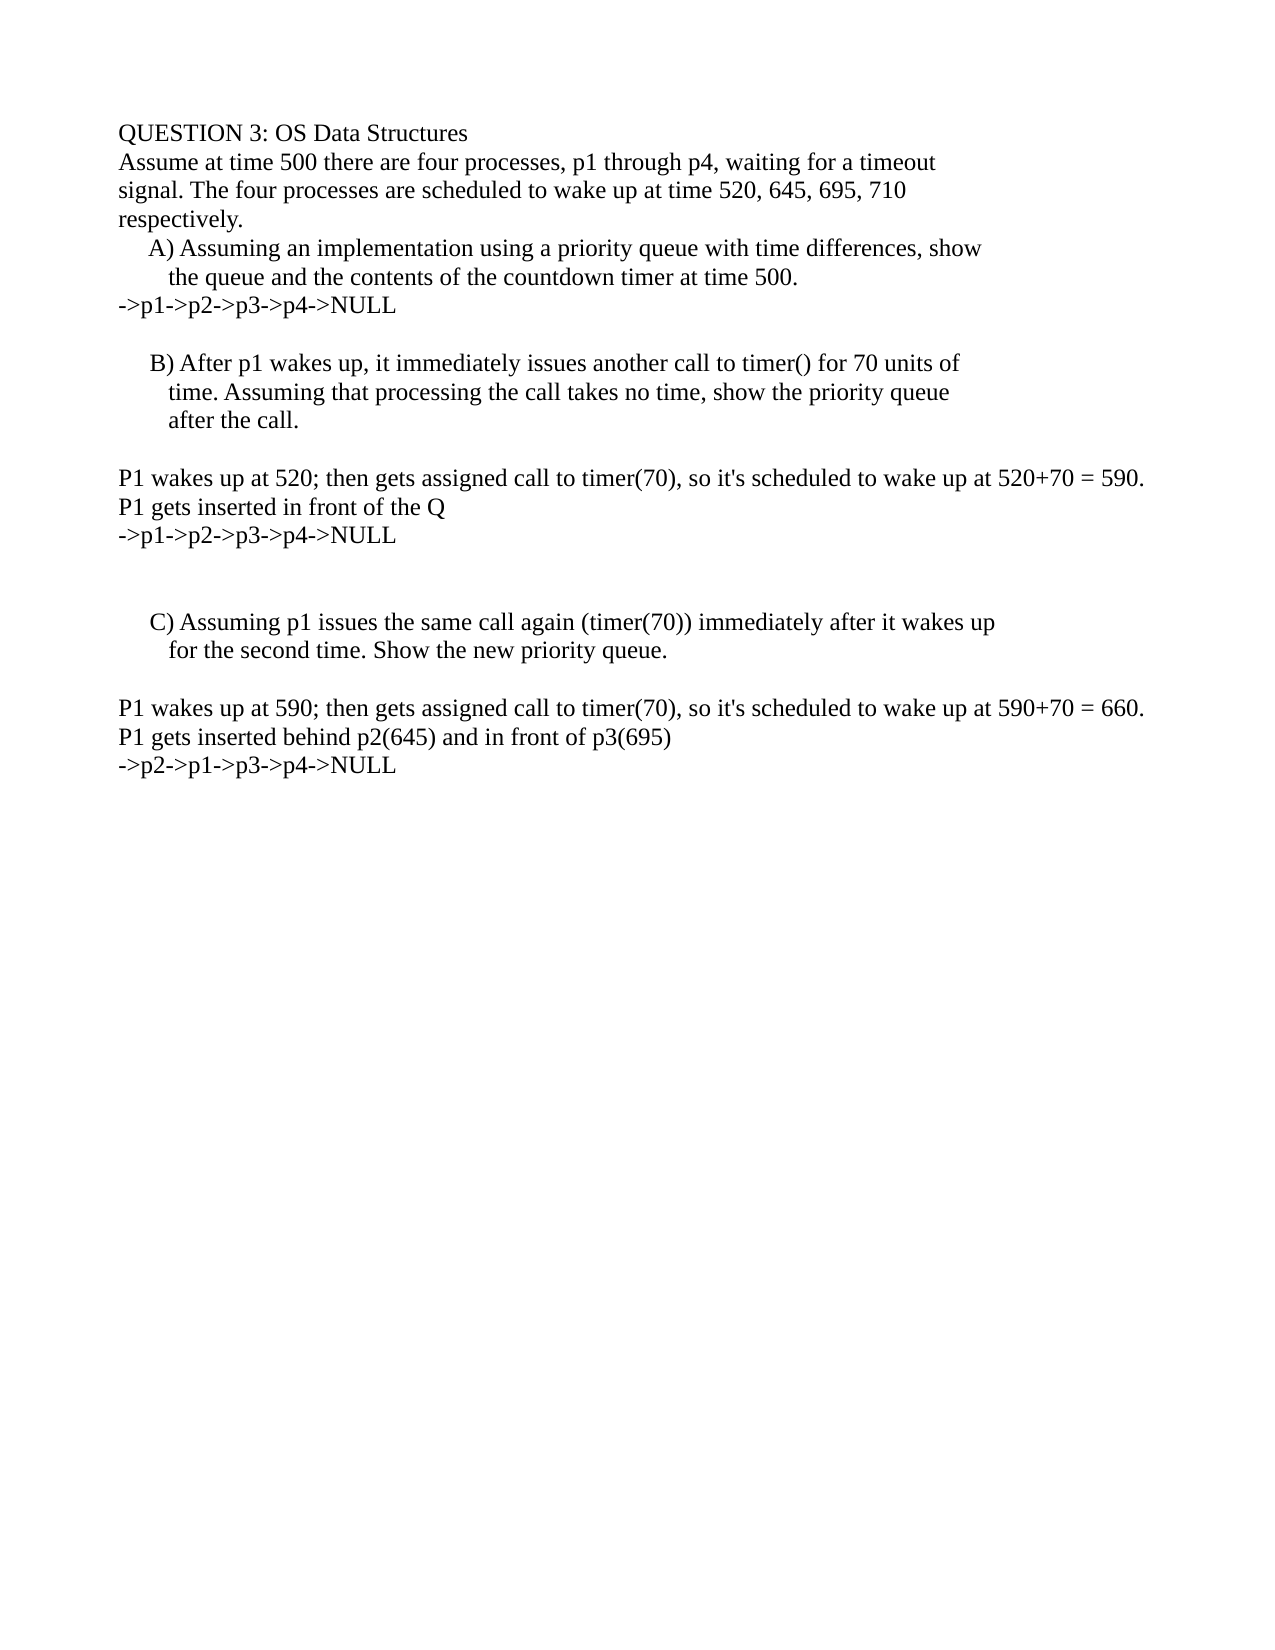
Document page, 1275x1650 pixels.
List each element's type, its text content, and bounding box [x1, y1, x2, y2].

text Assume at time 500 there are four processes, p1 through p4, waiting for a timeout [118, 147, 1157, 176]
text ->p1->p2->p3->p4->NULL [118, 291, 1157, 319]
text P1 wakes up at 590; then gets assigned call to timer(70), so it's scheduled to wake up at 590+70 = 660. P1 gets inserted behind p2(645) and in front of p3(695) [118, 693, 1157, 751]
text ->p1->p2->p3->p4->NULL [118, 521, 1157, 549]
text the queue and the contents of the countdown timer at time 500. [118, 262, 1157, 291]
text after the call. [118, 406, 1157, 434]
text QUESTION 3: OS Data Structures [118, 118, 1157, 147]
text B) After p1 wakes up, it immediately issues another call to timer() for 70 units of [118, 348, 1157, 377]
text P1 wakes up at 520; then gets assigned call to timer(70), so it's scheduled to wake up at 520+70 = 590. P1 gets inserted in front of the Q [118, 463, 1157, 521]
text respectively. [118, 204, 1157, 233]
text C) Assuming p1 issues the same call again (timer(70)) immediately after it wakes up [118, 607, 1157, 636]
text A) Assuming an implementation using a priority queue with time differences, show [118, 233, 1157, 262]
text ->p2->p1->p3->p4->NULL [118, 751, 1157, 779]
text time. Assuming that processing the call takes no time, show the priority queue [118, 377, 1157, 406]
text signal. The four processes are scheduled to wake up at time 520, 645, 695, 710 [118, 176, 1157, 204]
text for the second time. Show the new priority queue. [118, 636, 1157, 664]
